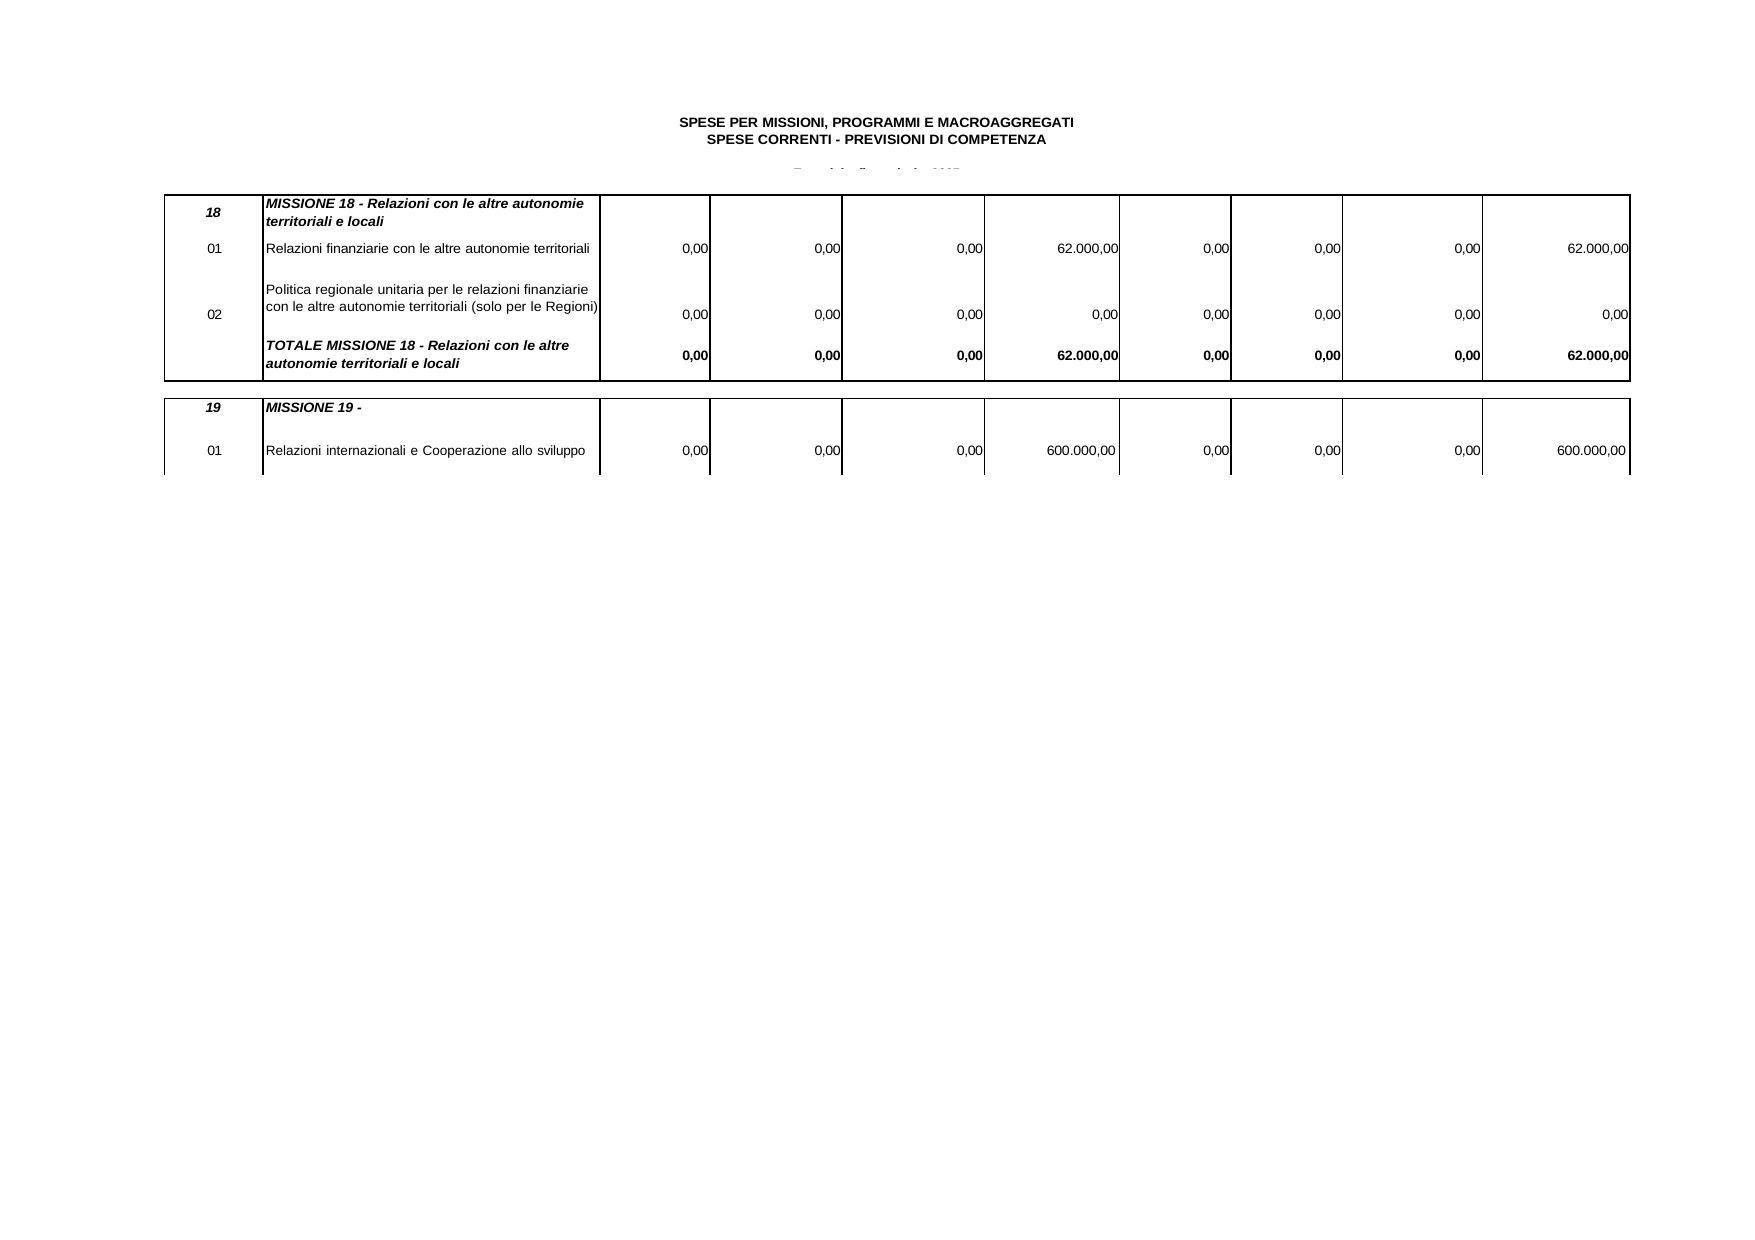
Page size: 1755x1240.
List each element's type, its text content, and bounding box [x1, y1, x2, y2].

table_cell 0,00 [1232, 273, 1342, 336]
table_cell 02 [165, 273, 262, 336]
table_cell [985, 196, 1119, 236]
table_cell 62.000,00 [985, 236, 1119, 273]
table_header 0,00 [601, 399, 709, 475]
table_cell 0,00 [1120, 236, 1230, 273]
table_header 600.000,00 [985, 399, 1119, 475]
table_cell 0,00 [843, 273, 984, 336]
table_cell MISSIONE 18 - Relazioni con le altre autonomie territoriali e locali [264, 196, 599, 236]
table_header MISSIONE 19 - Relazioni internazionali e Cooperazione allo sviluppo [264, 399, 599, 475]
table_cell 0,00 [1343, 336, 1482, 380]
table_cell 0,00 [711, 236, 841, 273]
table_cell 0,00 [1343, 273, 1482, 336]
table_header 600.000,00 [1483, 399, 1629, 475]
table_cell 62.000,00 [1483, 336, 1629, 380]
table_cell 0,00 [1232, 236, 1342, 273]
table_cell 0,00 [1483, 273, 1629, 336]
table_cell [165, 336, 262, 380]
table_cell Politica regionale unitaria per le relazioni finanziarie con le altre autonomie territoriali (solo per le Regioni) [264, 273, 599, 336]
table_cell 0,00 [1232, 336, 1342, 380]
table_cell [711, 196, 841, 236]
table_cell 0,00 [1343, 236, 1482, 273]
table_cell 0,00 [601, 273, 709, 336]
table_cell 01 [165, 236, 262, 273]
table_cell 0,00 [843, 236, 984, 273]
table_cell 0,00 [1120, 273, 1230, 336]
table_header 0,00 [1120, 399, 1230, 475]
table_cell [1483, 196, 1629, 236]
table_header 19 01 [165, 399, 262, 475]
table_cell 0,00 [711, 273, 841, 336]
table_cell 62.000,00 [985, 336, 1119, 380]
table_cell 0,00 [601, 236, 709, 273]
table_cell Relazioni finanziarie con le altre autonomie territoriali [264, 236, 599, 273]
table_cell 62.000,00 [1483, 236, 1629, 273]
table_header 0,00 [1343, 399, 1482, 475]
table_cell 0,00 [1120, 336, 1230, 380]
table_header 0,00 [843, 399, 984, 475]
table_cell [601, 196, 709, 236]
table_cell 0,00 [711, 336, 841, 380]
table_cell 0,00 [601, 336, 709, 380]
table_cell 0,00 [843, 336, 984, 380]
table_cell [1343, 196, 1482, 236]
table_cell [1120, 196, 1230, 236]
table_header 0,00 [1232, 399, 1342, 475]
table_cell [1232, 196, 1342, 236]
table_cell 0,00 [985, 273, 1119, 336]
table_header 0,00 [711, 399, 841, 475]
table_cell TOTALE MISSIONE 18 - Relazioni con le altre autonomie territoriali e locali [264, 336, 599, 380]
table_cell 18 [165, 196, 262, 236]
table_cell [843, 196, 984, 236]
